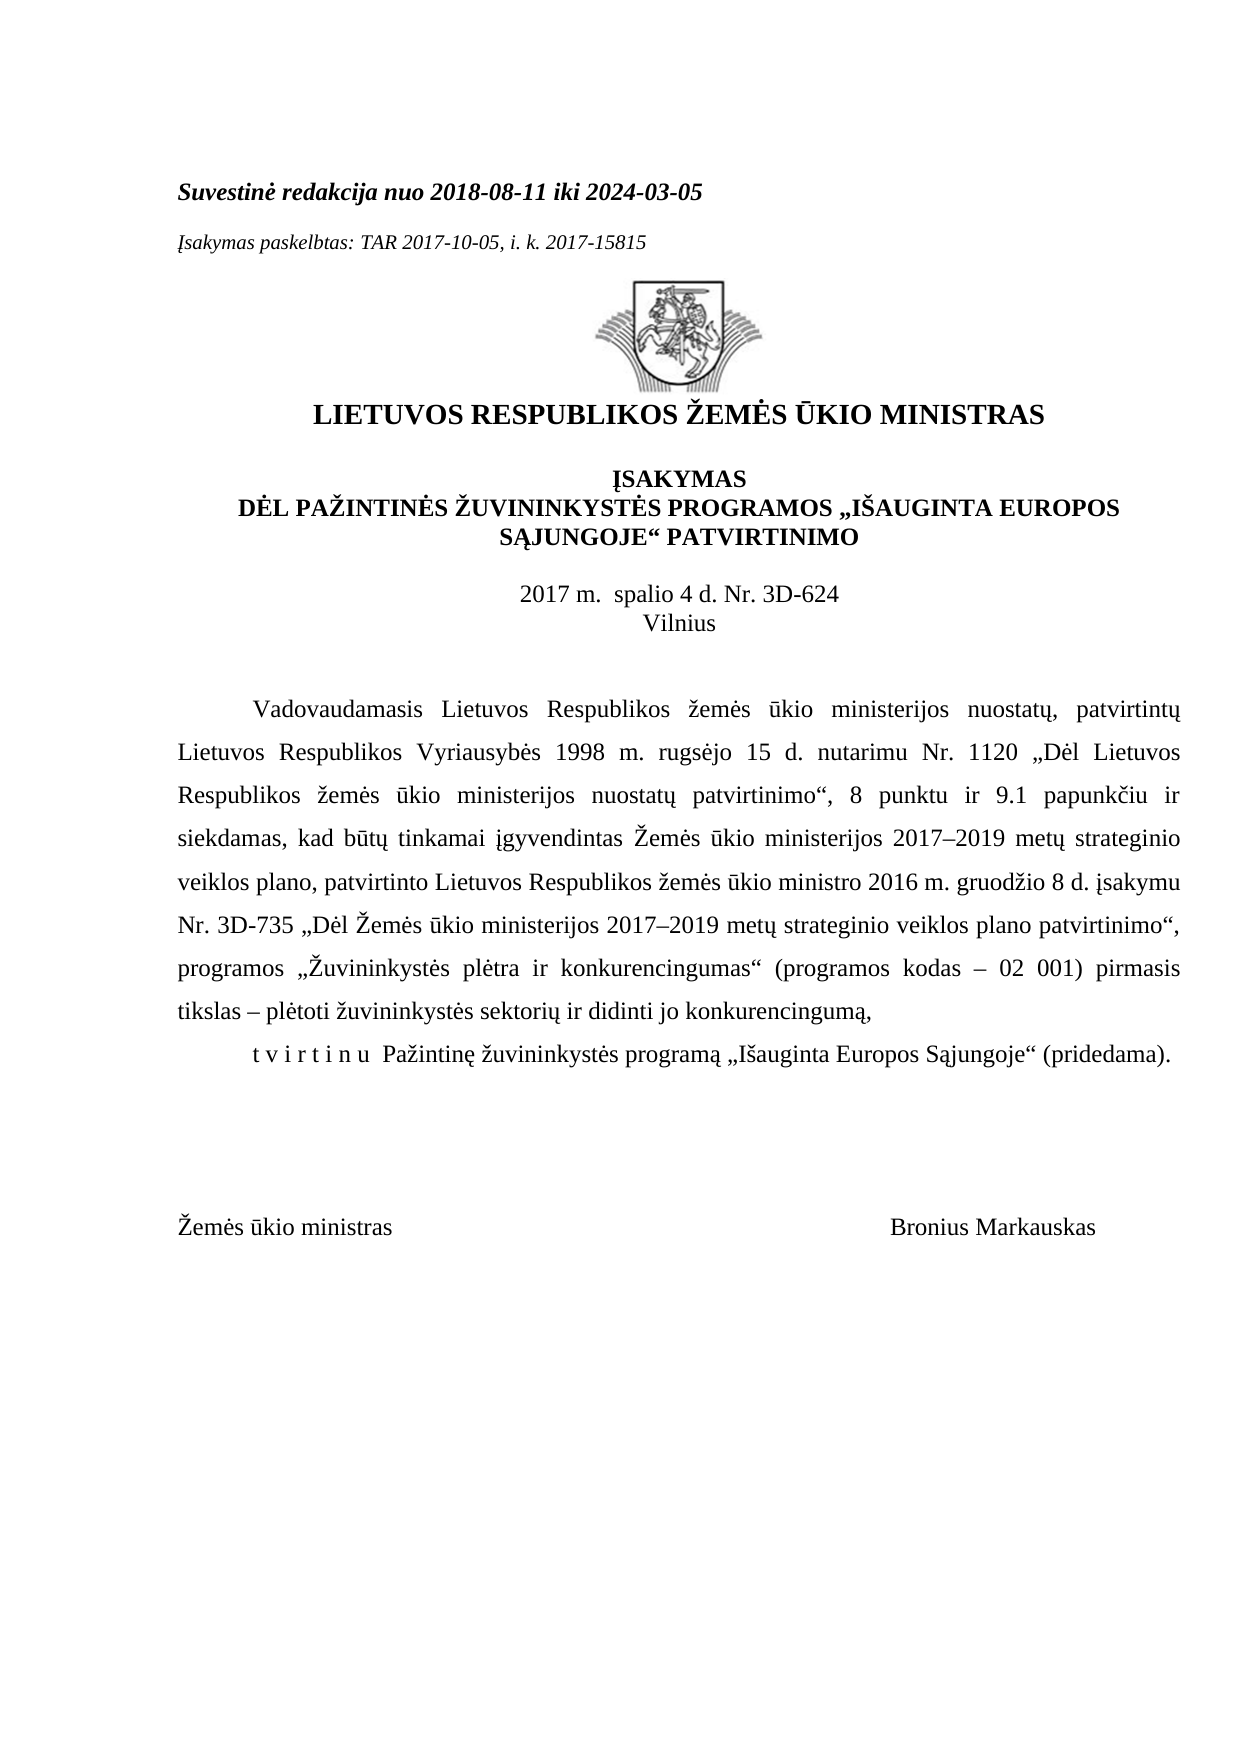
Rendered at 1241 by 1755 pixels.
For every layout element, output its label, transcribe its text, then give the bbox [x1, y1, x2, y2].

text Suvestinė redakcija nuo 2018-08-11 iki 2024-03-05 [177, 177, 1181, 206]
text Žemės ūkio ministras Bronius Markauskas [177, 1212, 1181, 1240]
text LIETUVOS RESPUBLIKOS ŽEMĖS ŪKIO MINISTRAS [177, 397, 1181, 431]
text DĖL PAŽINTINĖS ŽUVININKYSTĖS programOS „IŠAUGINTA EUROPOS SĄJUNGOJE“ PATVIRTINIMO [177, 493, 1181, 550]
text Vadovaudamasis Lietuvos Respublikos žemės ūkio ministerijos nuostatų, patvirtintų Lietuvos Respublikos Vyriausybės 1998 m. rugsėjo 15 d. nutarimu Nr. 1120 „Dėl Lietuvos Respublikos žemės ūkio ministerijos nuostatų patvirtinimo“, 8 punktu ir 9.1 papunkčiu ir siekdamas, kad būtų tinkamai įgyvendintas Žemės ūkio ministerijos 2017–2019 metų strateginio veiklos plano, patvirtinto Lietuvos Respublikos žemės ūkio ministro 2016 m. gruodžio 8 d. įsakymu Nr. 3D-735 „Dėl Žemės ūkio ministerijos 2017–2019 metų strateginio veiklos plano patvirtinimo“, programos „Žuvininkystės plėtra ir konkurencingumas“ (programos kodas – 02 001) pirmasis tikslas – plėtoti žuvininkystės sektorių ir didinti jo konkurencingumą, [177, 694, 1181, 1025]
text t v i r t i n u Pažintinę žuvininkystės programą „Išauginta Europos Sąjungoje“ (pridedama). [177, 1039, 1181, 1068]
text Įsakymas paskelbtas: TAR 2017-10-05, i. k. 2017-15815 [177, 230, 1181, 254]
text ĮSAKYMAS [177, 464, 1181, 493]
text Vilnius [177, 608, 1181, 637]
text 2017 m. spalio 4 d. Nr. 3D-624 [177, 579, 1181, 608]
